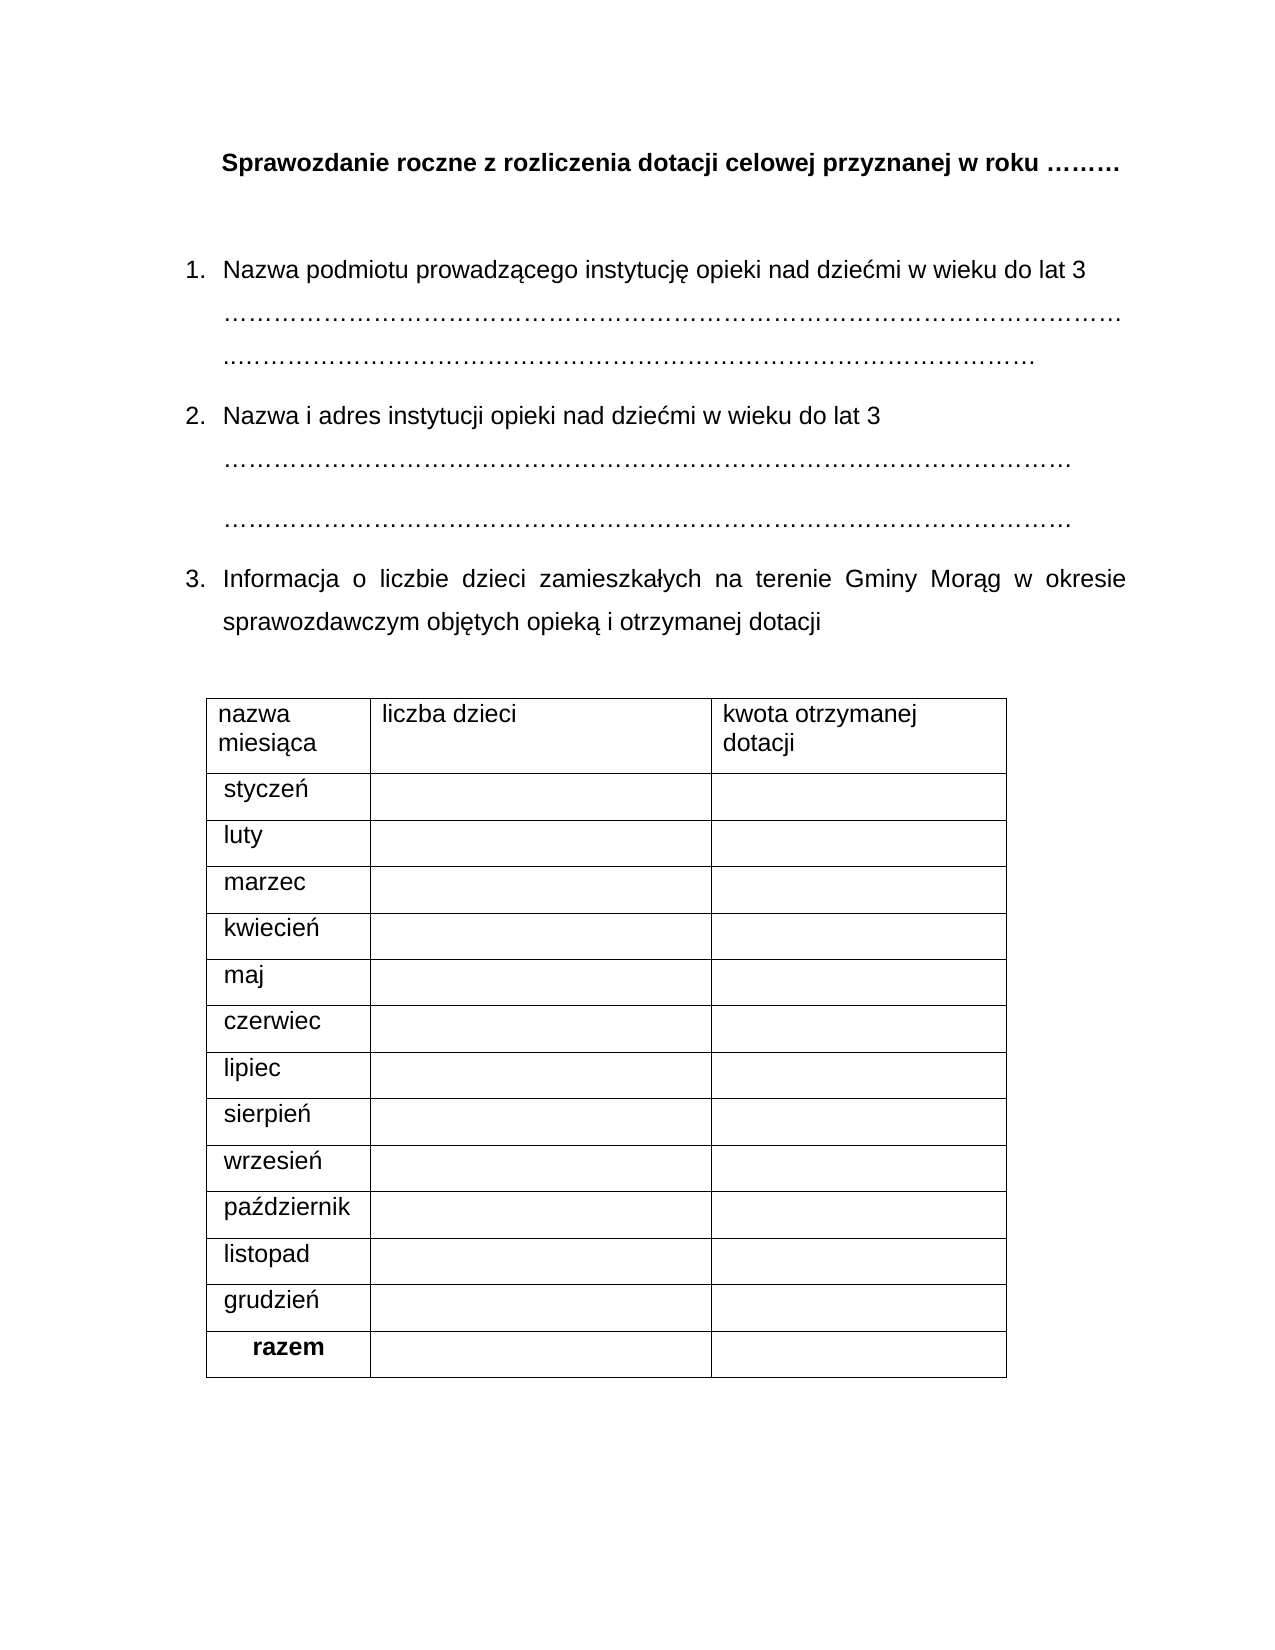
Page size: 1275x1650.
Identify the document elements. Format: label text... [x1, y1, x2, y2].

table_cell [712, 1239, 1006, 1284]
list Nazwa i adres instytucji opieki nad dziećmi w wieku do lat 3 [185, 401, 1127, 430]
table_cell wrzesień [207, 1146, 370, 1191]
table_cell [712, 1192, 1006, 1238]
table_cell [371, 960, 711, 1005]
table_cell [712, 1053, 1006, 1098]
table_cell [712, 960, 1006, 1005]
table_cell sierpień [207, 1099, 370, 1145]
table_cell [371, 1332, 711, 1377]
table_cell [371, 914, 711, 959]
table_cell [371, 1053, 711, 1098]
table_cell [371, 821, 711, 866]
table_cell grudzień [207, 1285, 370, 1331]
table_cell czerwiec [207, 1006, 370, 1052]
table_cell [712, 914, 1006, 959]
list Informacja o liczbie dzieci zamieszkałych na terenie Gminy Morąg w okresie sprawozdawczym objętych opieką i otrzymanej dotacji [185, 564, 1127, 636]
table_cell [371, 774, 711, 819]
table_cell [371, 1099, 711, 1145]
table_cell [712, 1146, 1006, 1191]
table_cell luty [207, 821, 370, 866]
table_cell listopad [207, 1239, 370, 1284]
table_cell [712, 1006, 1006, 1052]
table_cell [371, 867, 711, 912]
table_cell [712, 1332, 1006, 1377]
table_cell razem [207, 1332, 370, 1377]
table_cell marzec [207, 867, 370, 912]
table_cell lipiec [207, 1053, 370, 1098]
table_cell [371, 1285, 711, 1331]
list ………………………………………………………………………………………………..…………………………………………………………………………………… [223, 298, 1127, 370]
table_cell maj [207, 960, 370, 1005]
table_header kwota otrzymanej dotacji [712, 699, 1006, 773]
table_header nazwa miesiąca [207, 699, 370, 773]
table_cell [712, 867, 1006, 912]
list ………………………………………………………………………………………… [223, 444, 1127, 473]
table_cell [371, 1239, 711, 1284]
table_cell [712, 774, 1006, 819]
table_cell [712, 1285, 1006, 1331]
text Sprawozdanie roczne z rozliczenia dotacji celowej przyznanej w roku ……… [148, 148, 1127, 176]
table_cell [712, 1099, 1006, 1145]
table_cell październik [207, 1192, 370, 1238]
table_cell [712, 821, 1006, 866]
table_cell kwiecień [207, 914, 370, 959]
list ………………………………………………………………………………………… [223, 504, 1127, 533]
table_cell [371, 1006, 711, 1052]
table_cell [371, 1146, 711, 1191]
list Nazwa podmiotu prowadzącego instytucję opieki nad dziećmi w wieku do lat 3 [185, 255, 1127, 284]
table_cell styczeń [207, 774, 370, 819]
table_cell [371, 1192, 711, 1238]
table_header liczba dzieci [371, 699, 711, 773]
